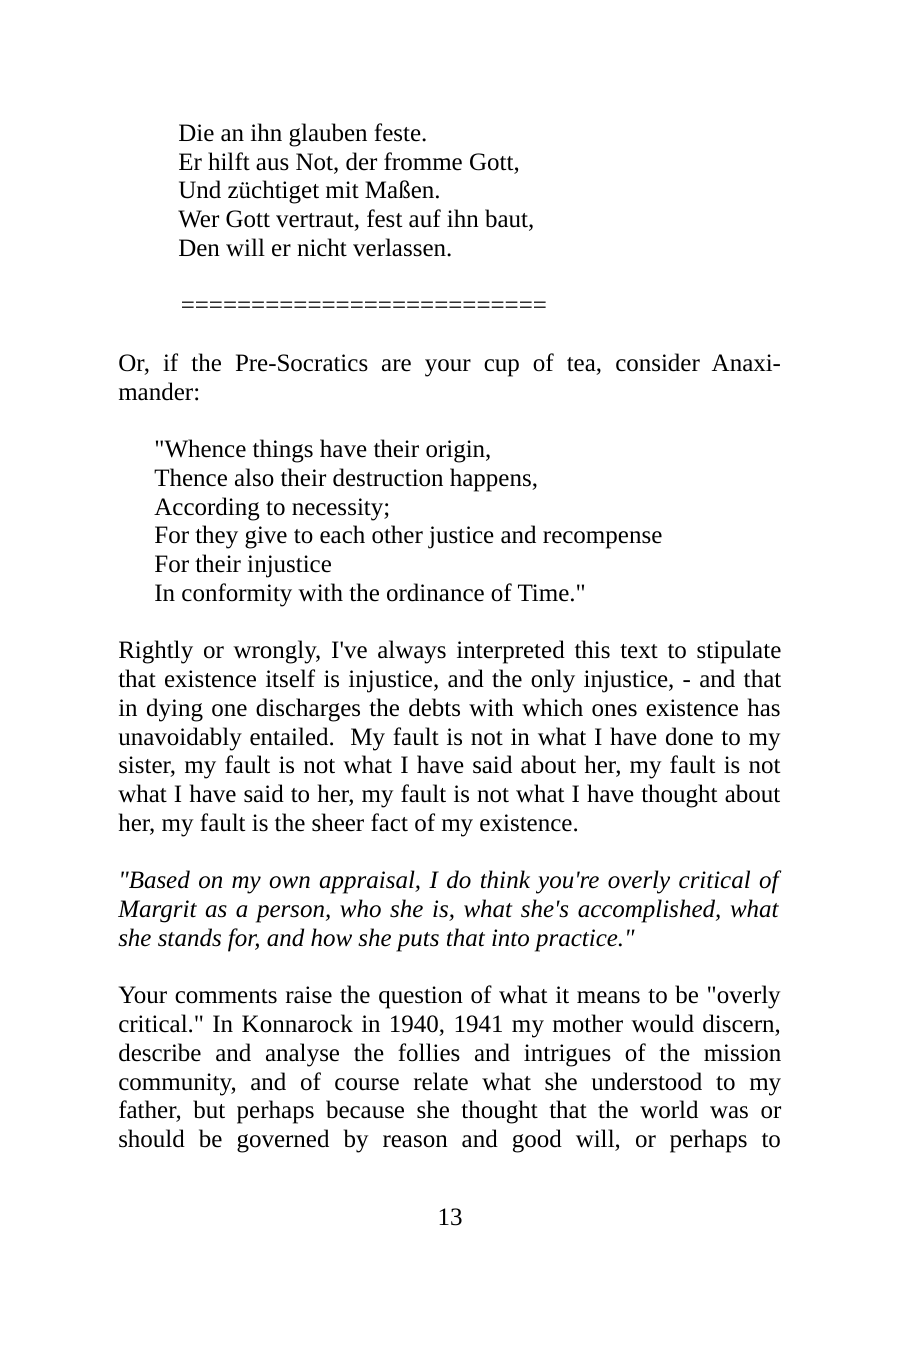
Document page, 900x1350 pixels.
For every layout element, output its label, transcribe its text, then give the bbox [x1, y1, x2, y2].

text Or, if the Pre-Socratics are your cup of tea, consider Anaxi-mander: [118, 348, 782, 406]
text According to necessity; [154, 492, 782, 521]
text Die an ihn glauben feste. [178, 118, 782, 147]
text Und züchtiget mit Maßen. [178, 176, 782, 204]
text Wer Gott vertraut, fest auf ihn baut, [178, 204, 782, 233]
text "Based on my own appraisal, I do think you're overly critical of Margrit as a person, who she is, what she's accomplished, what she stands for, and how she puts that into practice." [118, 866, 782, 952]
text Rightly or wrongly, I've always interpreted this text to stipulate that existence itself is injustice, and the only injustice, - and that in dying one discharges the debts with which ones existence has unavoidably entailed. My fault is not in what I have done to my sister, my fault is not what I have said about her, my fault is not what I have said to her, my fault is not what I have thought about her, my fault is the sheer fact of my existence. [118, 636, 782, 837]
text Er hilft aus Not, der fromme Gott, [178, 147, 782, 176]
text Den will er nicht verlassen. [178, 233, 782, 262]
text For their injustice [154, 549, 782, 578]
text Your comments raise the question of what it means to be "overly critical." In Konnarock in 1940, 1941 my mother would discern, describe and analyse the follies and intrigues of the mission community, and of course relate what she understood to my father, but perhaps because she thought that the world was or should be governed by reason and good will, or perhaps to [118, 981, 782, 1153]
text In conformity with the ordinance of Time." [154, 578, 782, 607]
text For they give to each other justice and recompense [154, 521, 782, 549]
text Thence also their destruction happens, [154, 463, 782, 492]
text ========================== [118, 291, 782, 319]
text "Whence things have their origin, [154, 434, 782, 463]
